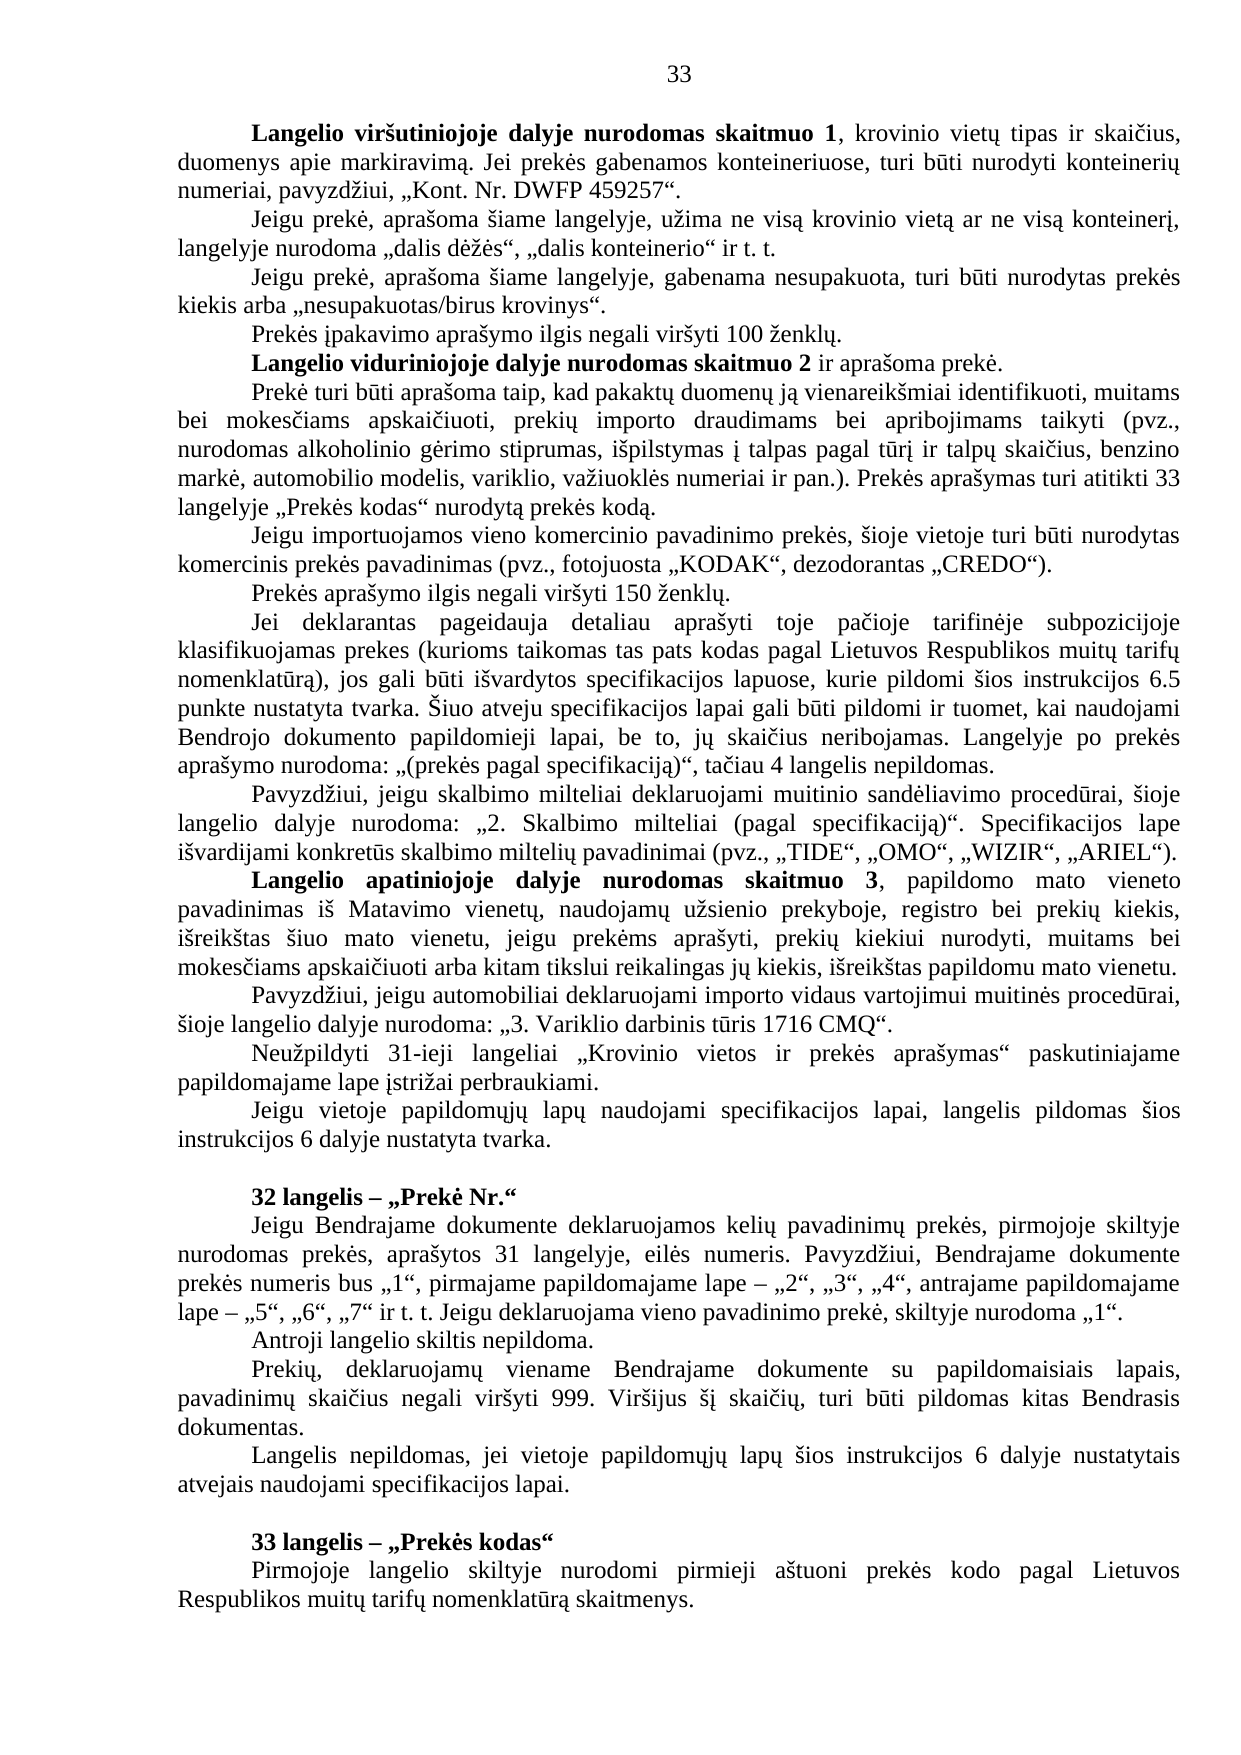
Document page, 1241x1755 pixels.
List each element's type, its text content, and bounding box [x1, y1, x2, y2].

text Prekės įpakavimo aprašymo ilgis negali viršyti 100 ženklų. [177, 319, 1181, 348]
text Jeigu importuojamos vieno komercinio pavadinimo prekės, šioje vietoje turi būti nurodytas komercinis prekės pavadinimas (pvz., fotojuosta „KODAK“, dezodorantas „CREDO“). [177, 521, 1181, 578]
text Langelio apatiniojoje dalyje nurodomas skaitmuo 3, papildomo mato vieneto pavadinimas iš Matavimo vienetų, naudojamų užsienio prekyboje, registro bei prekių kiekis, išreikštas šiuo mato vienetu, jeigu prekėms aprašyti, prekių kiekiui nurodyti, muitams bei mokesčiams apskaičiuoti arba kitam tikslui reikalingas jų kiekis, išreikštas papildomu mato vienetu. [177, 866, 1181, 981]
text Jeigu Bendrajame dokumente deklaruojamos kelių pavadinimų prekės, pirmojoje skiltyje nurodomas prekės, aprašytos 31 langelyje, eilės numeris. Pavyzdžiui, Bendrajame dokumente prekės numeris bus „1“, pirmajame papildomajame lape – „2“, „3“, „4“, antrajame papildomajame lape – „5“, „6“, „7“ ir t. t. Jeigu deklaruojama vieno pavadinimo prekė, skiltyje nurodoma „1“. [177, 1211, 1181, 1326]
text Langelio viduriniojoje dalyje nurodomas skaitmuo 2 ir aprašoma prekė. [177, 348, 1181, 377]
text Prekė turi būti aprašoma taip, kad pakaktų duomenų ją vienareikšmiai identifikuoti, muitams bei mokesčiams apskaičiuoti, prekių importo draudimams bei apribojimams taikyti (pvz., nurodomas alkoholinio gėrimo stiprumas, išpilstymas į talpas pagal tūrį ir talpų skaičius, benzino markė, automobilio modelis, variklio, važiuoklės numeriai ir pan.). Prekės aprašymas turi atitikti 33 langelyje „Prekės kodas“ nurodytą prekės kodą. [177, 377, 1181, 521]
text 33 langelis – „Prekės kodas“ [177, 1527, 1181, 1556]
text Jeigu prekė, aprašoma šiame langelyje, gabenama nesupakuota, turi būti nurodytas prekės kiekis arba „nesupakuotas/birus krovinys“. [177, 262, 1181, 319]
text Langelis nepildomas, jei vietoje papildomųjų lapų šios instrukcijos 6 dalyje nustatytais atvejais naudojami specifikacijos lapai. [177, 1441, 1181, 1498]
text Antroji langelio skiltis nepildoma. [177, 1326, 1181, 1354]
text Pavyzdžiui, jeigu automobiliai deklaruojami importo vidaus vartojimui muitinės procedūrai, šioje langelio dalyje nurodoma: „3. Variklio darbinis tūris 1716 CMQ“. [177, 981, 1181, 1038]
text Jeigu vietoje papildomųjų lapų naudojami specifikacijos lapai, langelis pildomas šios instrukcijos 6 dalyje nustatyta tvarka. [177, 1096, 1181, 1153]
text Pavyzdžiui, jeigu skalbimo milteliai deklaruojami muitinio sandėliavimo procedūrai, šioje langelio dalyje nurodoma: „2. Skalbimo milteliai (pagal specifikaciją)“. Specifikacijos lape išvardijami konkretūs skalbimo miltelių pavadinimai (pvz., „TIDE“, „OMO“, „WIZIR“, „ARIEL“). [177, 779, 1181, 866]
text Pirmojoje langelio skiltyje nurodomi pirmieji aštuoni prekės kodo pagal Lietuvos Respublikos muitų tarifų nomenklatūrą skaitmenys. [177, 1556, 1181, 1613]
text Jei deklarantas pageidauja detaliau aprašyti toje pačioje tarifinėje subpozicijoje klasifikuojamas prekes (kurioms taikomas tas pats kodas pagal Lietuvos Respublikos muitų tarifų nomenklatūrą), jos gali būti išvardytos specifikacijos lapuose, kurie pildomi šios instrukcijos 6.5 punkte nustatyta tvarka. Šiuo atveju specifikacijos lapai gali būti pildomi ir tuomet, kai naudojami Bendrojo dokumento papildomieji lapai, be to, jų skaičius neribojamas. Langelyje po prekės aprašymo nurodoma: „(prekės pagal specifikaciją)“, tačiau 4 langelis nepildomas. [177, 607, 1181, 779]
text Prekės aprašymo ilgis negali viršyti 150 ženklų. [177, 578, 1181, 607]
text Prekių, deklaruojamų viename Bendrajame dokumente su papildomaisiais lapais, pavadinimų skaičius negali viršyti 999. Viršijus šį skaičių, turi būti pildomas kitas Bendrasis dokumentas. [177, 1354, 1181, 1441]
text Langelio viršutiniojoje dalyje nurodomas skaitmuo 1, krovinio vietų tipas ir skaičius, duomenys apie markiravimą. Jei prekės gabenamos konteineriuose, turi būti nurodyti konteinerių numeriai, pavyzdžiui, „Kont. Nr. DWFP 459257“. [177, 118, 1181, 204]
text Jeigu prekė, aprašoma šiame langelyje, užima ne visą krovinio vietą ar ne visą konteinerį, langelyje nurodoma „dalis dėžės“, „dalis konteinerio“ ir t. t. [177, 204, 1181, 262]
text Neužpildyti 31-ieji langeliai „Krovinio vietos ir prekės aprašymas“ paskutiniajame papildomajame lape įstrižai perbraukiami. [177, 1038, 1181, 1096]
text 32 langelis – „Prekė Nr.“ [177, 1182, 1181, 1211]
